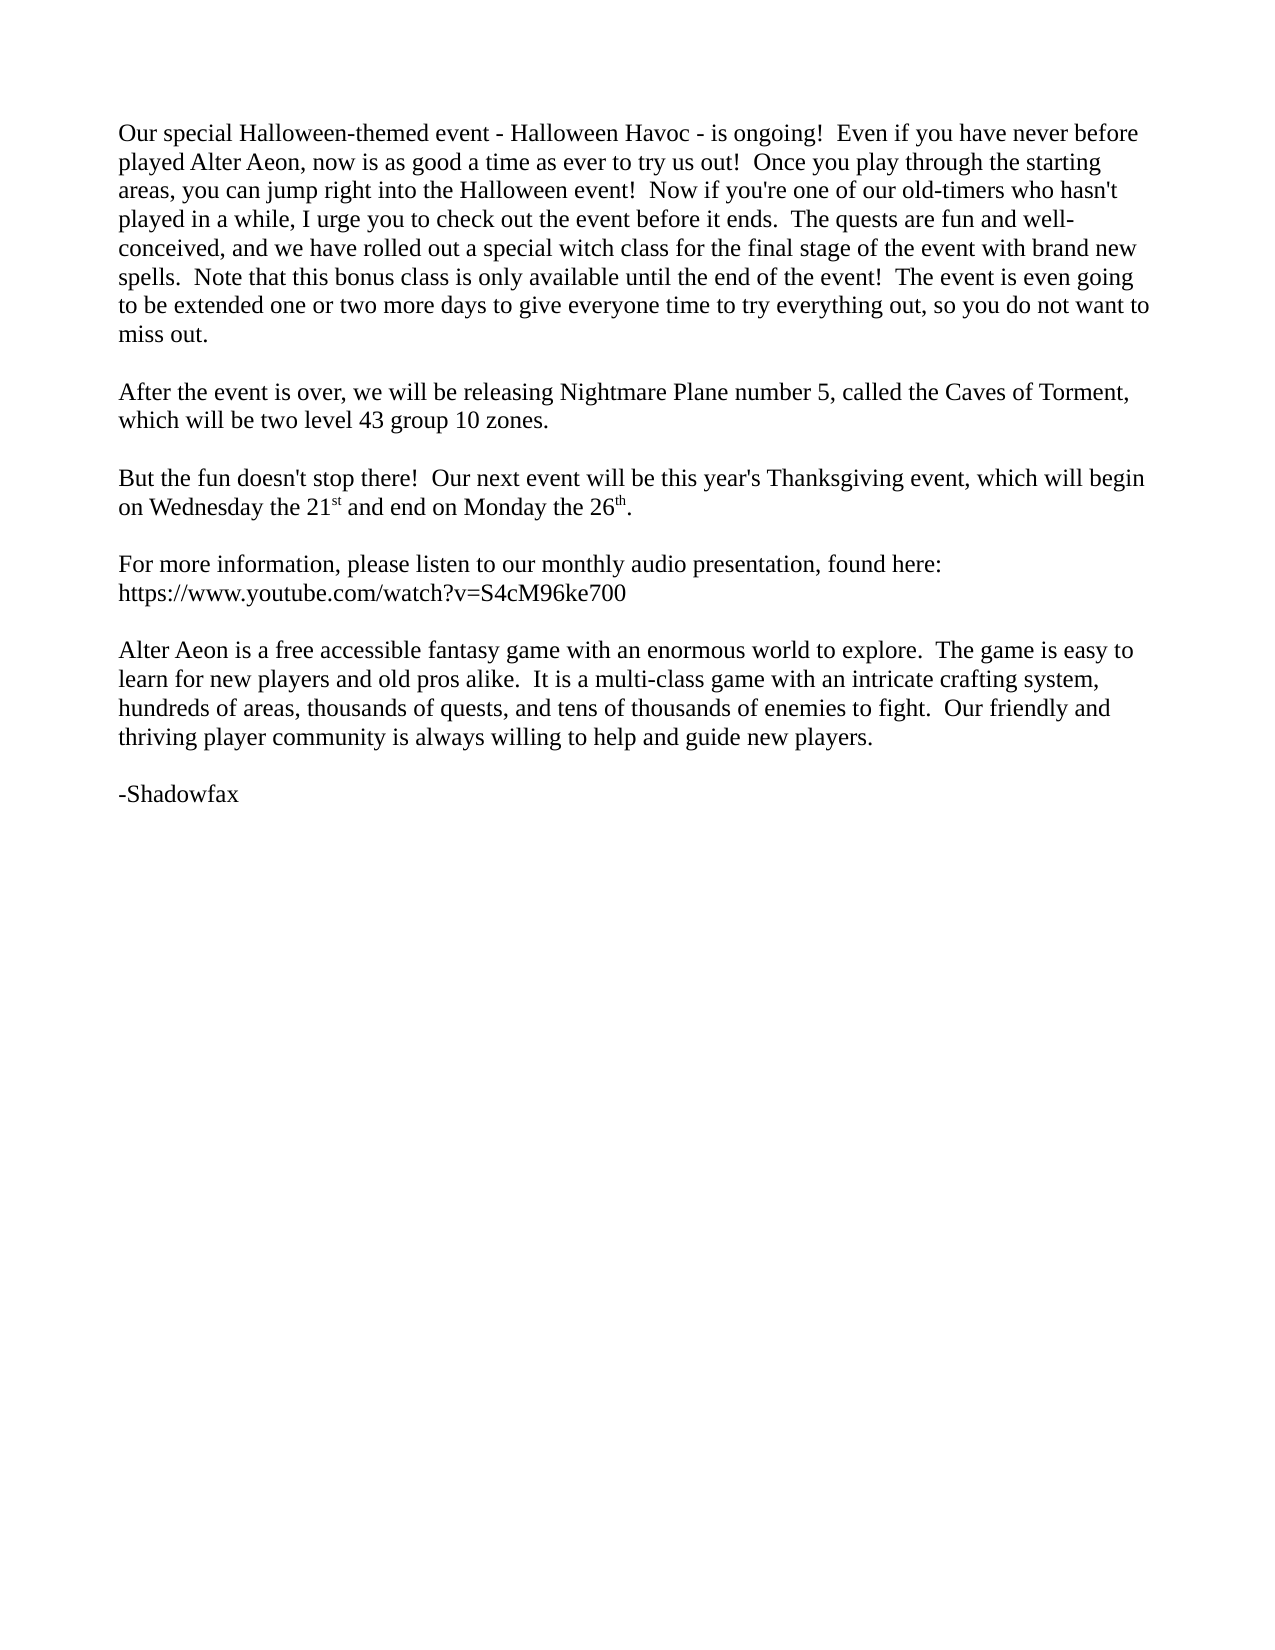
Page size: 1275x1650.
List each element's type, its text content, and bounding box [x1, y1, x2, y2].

text But the fun doesn't stop there! Our next event will be this year's Thanksgiving event, which will begin on Wednesday the 21st and end on Monday the 26th. [118, 463, 1157, 521]
text For more information, please listen to our monthly audio presentation, found here: https://www.youtube.com/watch?v=S4cM96ke700 [118, 549, 1157, 607]
text -Shadowfax [118, 779, 1157, 808]
text Alter Aeon is a free accessible fantasy game with an enormous world to explore. The game is easy to learn for new players and old pros alike. It is a multi-class game with an intricate crafting system, hundreds of areas, thousands of quests, and tens of thousands of enemies to fight. Our friendly and thriving player community is always willing to help and guide new players. [118, 636, 1157, 751]
text Our special Halloween-themed event - Halloween Havoc - is ongoing! Even if you have never before played Alter Aeon, now is as good a time as ever to try us out! Once you play through the starting areas, you can jump right into the Halloween event! Now if you're one of our old-timers who hasn't played in a while, I urge you to check out the event before it ends. The quests are fun and well-conceived, and we have rolled out a special witch class for the final stage of the event with brand new spells. Note that this bonus class is only available until the end of the event! The event is even going to be extended one or two more days to give everyone time to try everything out, so you do not want to miss out. [118, 118, 1157, 348]
text After the event is over, we will be releasing Nightmare Plane number 5, called the Caves of Torment, which will be two level 43 group 10 zones. [118, 377, 1157, 434]
